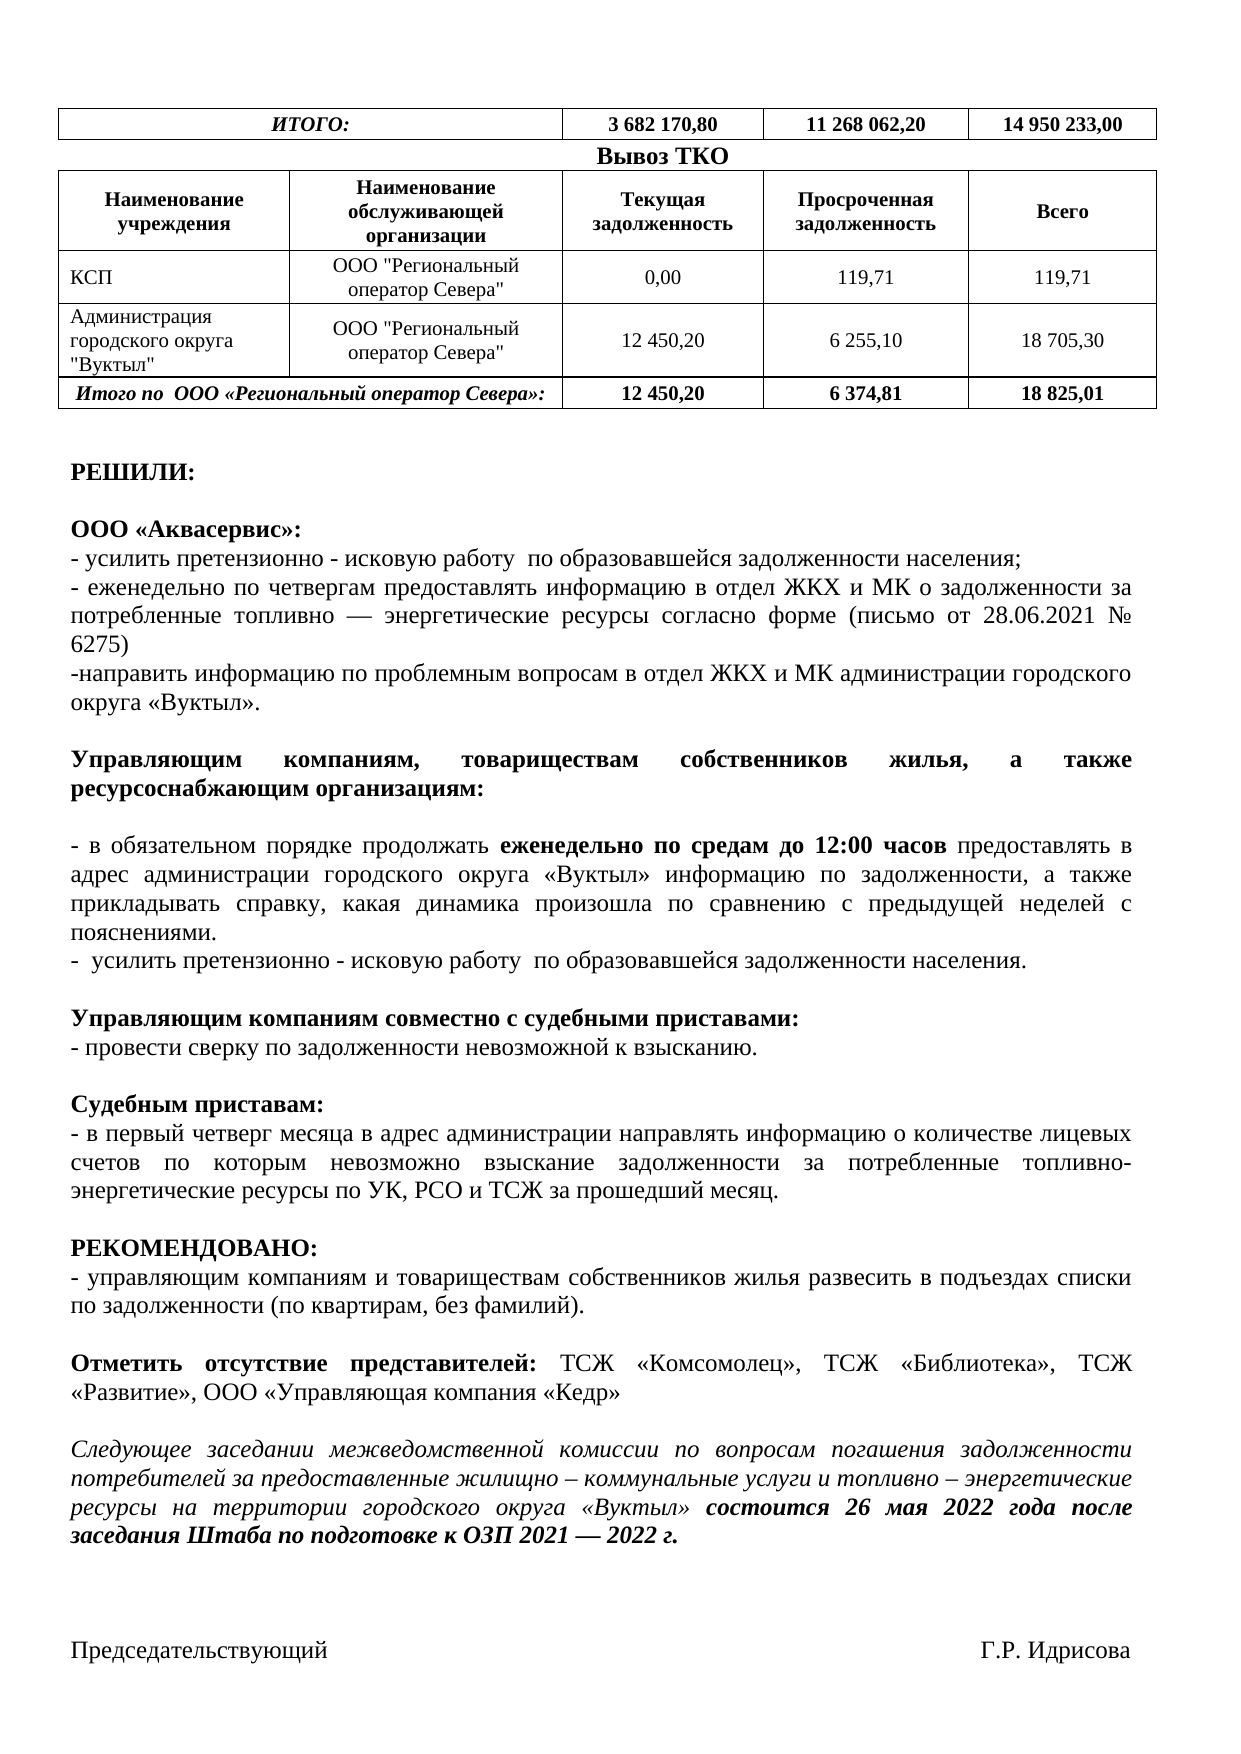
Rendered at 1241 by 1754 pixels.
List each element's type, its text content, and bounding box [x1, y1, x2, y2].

table_cell 119,71 [969, 251, 1156, 303]
table_cell 3 682 170,80 [563, 109, 763, 139]
table_cell 11 268 062,20 [764, 109, 968, 139]
table_cell 119,71 [764, 251, 968, 303]
table_cell [289, 140, 562, 170]
text - в обязательном порядке продолжать еженедельно по средам до 12:00 часов предоставлять в адрес администрации городского округа «Вуктыл» информацию по задолженности, а также прикладывать справку, какая динамика произошла по сравнению с предыдущей неделей с пояснениями. [70, 831, 1133, 946]
text Следующее заседании межведомственной комиссии по вопросам погашения задолженности потребителей за предоставленные жилищно – коммунальные услуги и топливно – энергетические ресурсы на территории городского округа «Вуктыл» состоится 26 мая 2022 года после заседания Штаба по подготовке к ОЗП 2021 — 2022 г. [70, 1434, 1133, 1549]
table_cell 12 450,20 [563, 378, 763, 408]
text РЕКОМЕНДОВАНО: [70, 1233, 1133, 1262]
text -направить информацию по проблемным вопросам в отдел ЖКХ и МК администрации городского округа «Вуктыл». [70, 658, 1133, 716]
table_cell [59, 140, 289, 170]
text РЕШИЛИ: [70, 457, 1133, 486]
table_cell 14 950 233,00 [969, 109, 1156, 139]
text Управляющим компаниям совместно с судебными приставами: [70, 1003, 1133, 1032]
table_cell [968, 140, 1157, 170]
text ООО «Аквасервис»: [70, 514, 1133, 543]
table_cell Наименование обслуживающей организации [290, 171, 562, 250]
text - усилить претензионно - исковую работу по образовавшейся задолженности населения. [70, 946, 1133, 974]
table_cell ООО "Региональный оператор Севера" [290, 251, 562, 303]
table_cell 0,00 [563, 251, 763, 303]
table_cell Просроченная задолженность [764, 171, 968, 250]
text - в первый четверг месяца в адрес администрации направлять информацию о количестве лицевых счетов по которым невозможно взыскание задолженности за потребленные топливно-энергетические ресурсы по УК, РСО и ТСЖ за прошедший месяц. [70, 1118, 1133, 1204]
table_cell Всего [969, 171, 1156, 250]
text - усилить претензионно - исковую работу по образовавшейся задолженности населения; [70, 543, 1133, 572]
table_cell ООО "Региональный оператор Севера" [290, 304, 562, 376]
table_cell 18 825,01 [969, 378, 1156, 408]
table_cell 6 255,10 [764, 304, 968, 376]
table_cell Администрация городского округа "Вуктыл" [59, 304, 289, 376]
table_cell Наименование учреждения [59, 171, 289, 250]
table_cell КСП [59, 251, 289, 303]
table_cell 12 450,20 [563, 304, 763, 376]
table_cell Текущая задолженность [563, 171, 763, 250]
text - еженедельно по четвергам предоставлять информацию в отдел ЖКХ и МК о задолженности за потребленные топливно — энергетические ресурсы согласно форме (письмо от 28.06.2021 № 6275) [70, 572, 1133, 658]
table_cell Вывоз ТКО [562, 140, 763, 170]
text Председательствующий Г.Р. Идрисова [70, 1636, 1133, 1664]
text Управляющим компаниям, товариществам собственников жилья, а также ресурсоснабжающим организациям: [70, 744, 1133, 802]
text Отметить отсутствие представителей: ТСЖ «Комсомолец», ТСЖ «Библиотека», ТСЖ «Развитие», ООО «Управляющая компания «Кедр» [70, 1348, 1133, 1406]
table_cell ИТОГО: [59, 109, 562, 139]
table_cell 18 705,30 [969, 304, 1156, 376]
text - управляющим компаниям и товариществам собственников жилья развесить в подъездах списки по задолженности (по квартирам, без фамилий). [70, 1262, 1133, 1319]
text Судебным приставам: [70, 1089, 1133, 1118]
table_cell 6 374,81 [764, 378, 968, 408]
table_cell Итого по ООО «Региональный оператор Севера»: [59, 378, 562, 408]
table_cell [763, 140, 968, 170]
text - провести сверку по задолженности невозможной к взысканию. [70, 1032, 1133, 1061]
